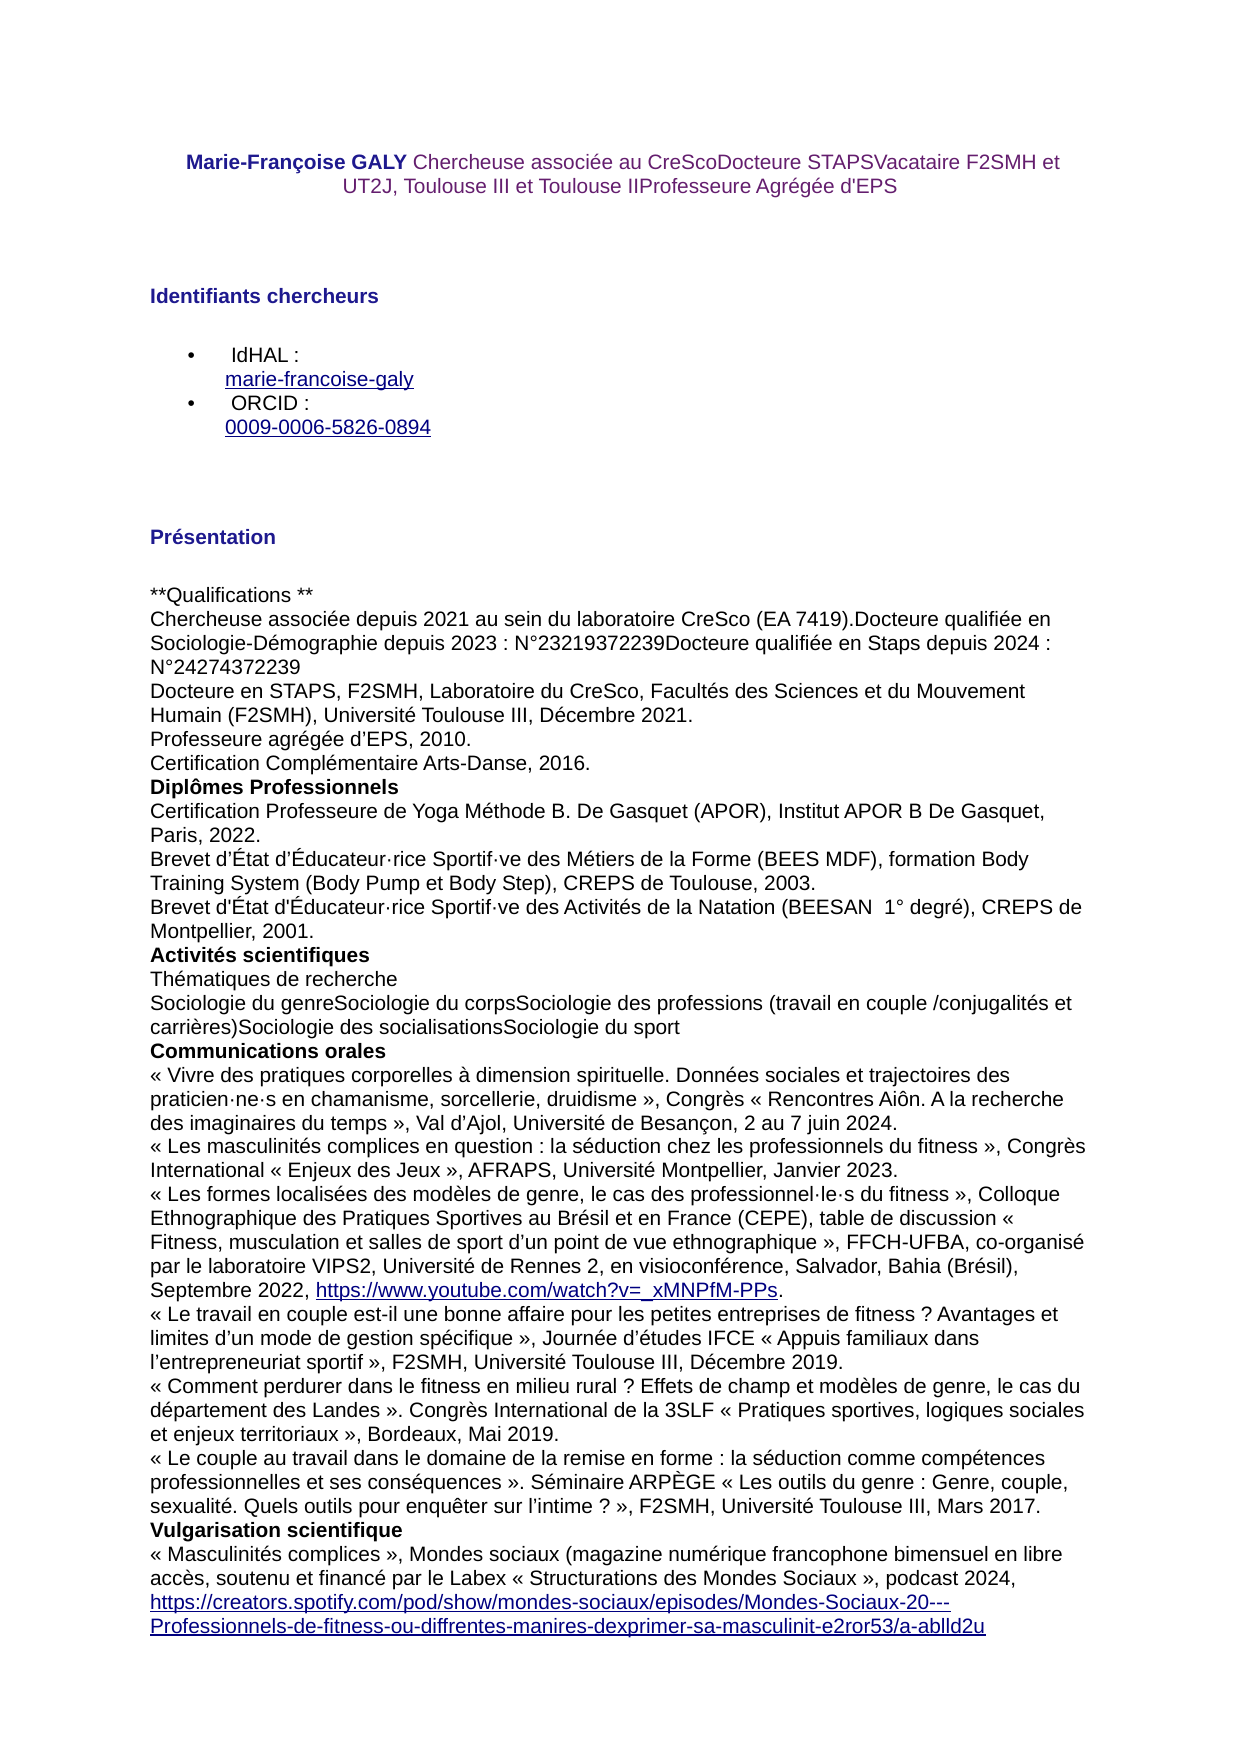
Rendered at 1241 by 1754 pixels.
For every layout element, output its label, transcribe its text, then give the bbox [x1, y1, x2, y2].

text « Les masculinités complices en question : la séduction chez les professionnels du fitness », Congrès International « Enjeux des Jeux », AFRAPS, Université Montpellier, Janvier 2023. [150, 1134, 1090, 1182]
text Sociologie du genreSociologie du corpsSociologie des professions (travail en couple /conjugalités et carrières)Sociologie des socialisationsSociologie du sport [150, 991, 1090, 1038]
text « Comment perdurer dans le fitness en milieu rural ? Effets de champ et modèles de genre, le cas du département des Landes ». Congrès International de la 3SLF « Pratiques sportives, logiques sociales et enjeux territoriaux », Bordeaux, Mai 2019. [150, 1374, 1090, 1446]
text Thématiques de recherche [150, 967, 1090, 991]
list IdHAL : [187, 343, 1090, 367]
subtitle Identifiants chercheurs [150, 284, 1090, 308]
text « Les formes localisées des modèles de genre, le cas des professionnel·le·s du fitness », Colloque Ethnographique des Pratiques Sportives au Brésil et en France (CEPE), table de discussion « Fitness, musculation et salles de sport d’un point de vue ethnographique », FFCH-UFBA, co-organisé par le laboratoire VIPS2, Université de Rennes 2, en visioconférence, Salvador, Bahia (Brésil), Septembre 2022, https://www.youtube.com/watch?v=_xMNPfM-PPs. [150, 1182, 1090, 1302]
text Diplômes Professionnels [150, 775, 1090, 799]
text Brevet d’État d’Éducateur·rice Sportif·ve des Métiers de la Forme (BEES MDF), formation Body Training System (Body Pump et Body Step), CREPS de Toulouse, 2003. [150, 847, 1090, 895]
text « Masculinités complices », Mondes sociaux (magazine numérique francophone bimensuel en libre accès, soutenu et financé par le Labex « Structurations des Mondes Sociaux », podcast 2024, https://creators.spotify.com/pod/show/mondes-sociaux/episodes/Mondes-Sociaux-20---Professionnels-de-fitness-ou-diffrentes-manires-dexprimer-sa-masculinit-e2ror53/a-ablld2u [150, 1542, 1090, 1637]
text « Le couple au travail dans le domaine de la remise en forme : la séduction comme compétences professionnelles et ses conséquences ». Séminaire ARPÈGE « Les outils du genre : Genre, couple, sexualité. Quels outils pour enquêter sur l’intime ? », F2SMH, Université Toulouse III, Mars 2017. [150, 1446, 1090, 1518]
subtitle Marie-Françoise GALY Chercheuse associée au CreScoDocteure STAPSVacataire F2SMH et UT2J, Toulouse III et Toulouse IIProfesseure Agrégée d'EPS [150, 150, 1090, 198]
text Brevet d'État d'Éducateur·rice Sportif·ve des Activités de la Natation (BEESAN 1° degré), CREPS de Montpellier, 2001. [150, 895, 1090, 943]
text Vulgarisation scientifique [150, 1518, 1090, 1542]
text **Qualifications ** [150, 583, 1090, 607]
text « Le travail en couple est-il une bonne affaire pour les petites entreprises de fitness ? Avantages et limites d’un mode de gestion spécifique », Journée d’études IFCE « Appuis familiaux dans l’entrepreneuriat sportif », F2SMH, Université Toulouse III, Décembre 2019. [150, 1302, 1090, 1374]
text Certification Complémentaire Arts-Danse, 2016. [150, 751, 1090, 775]
text Docteure en STAPS, F2SMH, Laboratoire du CreSco, Facultés des Sciences et du Mouvement Humain (F2SMH), Université Toulouse III, Décembre 2021. [150, 679, 1090, 727]
list 0009-0006-5826-0894 [187, 414, 1090, 438]
text Chercheuse associée depuis 2021 au sein du laboratoire CreSco (EA 7419).Docteure qualifiée en Sociologie-Démographie depuis 2023 : N°23219372239Docteure qualifiée en Staps depuis 2024 : N°24274372239 [150, 607, 1090, 679]
text Communications orales [150, 1038, 1090, 1062]
subtitle Présentation [150, 525, 1090, 549]
text Professeure agrégée d’EPS, 2010. [150, 727, 1090, 751]
text « Vivre des pratiques corporelles à dimension spirituelle. Données sociales et trajectoires des praticien·ne·s en chamanisme, sorcellerie, druidisme », Congrès « Rencontres Aiôn. A la recherche des imaginaires du temps », Val d’Ajol, Université de Besançon, 2 au 7 juin 2024. [150, 1062, 1090, 1134]
list marie-francoise-galy [187, 367, 1090, 391]
text Certification Professeure de Yoga Méthode B. De Gasquet (APOR), Institut APOR B De Gasquet, Paris, 2022. [150, 799, 1090, 847]
text Activités scientifiques [150, 943, 1090, 967]
list ORCID : [187, 391, 1090, 414]
